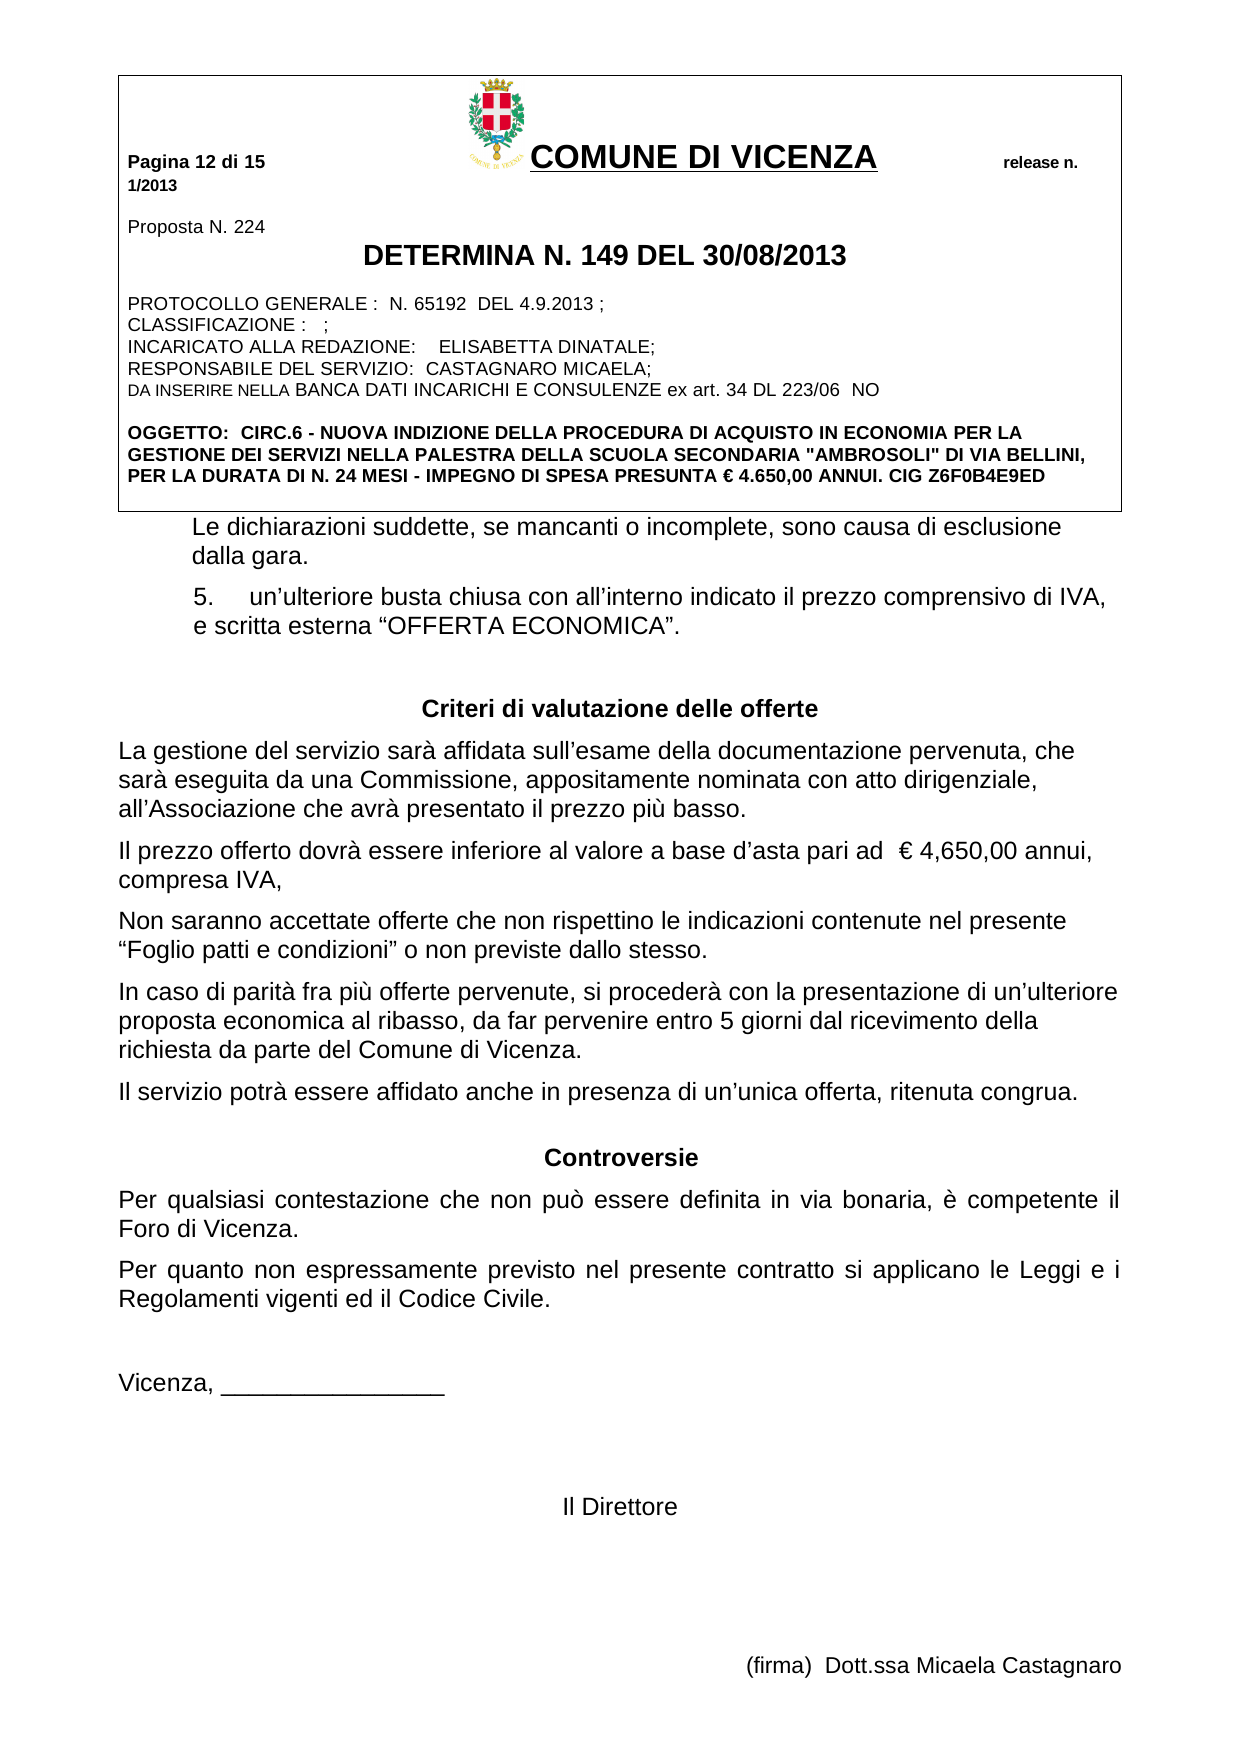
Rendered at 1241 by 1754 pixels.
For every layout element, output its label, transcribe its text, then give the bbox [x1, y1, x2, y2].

text Le dichiarazioni suddette, se mancanti o incomplete, sono causa di esclusione dalla gara. [192, 512, 1122, 570]
text Il prezzo offerto dovrà essere inferiore al valore a base d’asta pari ad € 4,650,00 annui, compresa IVA, [118, 836, 1122, 894]
text La gestione del servizio sarà affidata sull’esame della documentazione pervenuta, che sarà eseguita da una Commissione, appositamente nominata con atto dirigenziale, all’Associazione che avrà presentato il prezzo più basso. [118, 736, 1122, 823]
text Per qualsiasi contestazione che non può essere definita in via bonaria, è competente il Foro di Vicenza. [118, 1185, 1122, 1243]
text In caso di parità fra più offerte pervenute, si procederà con la presentazione di un’ulteriore proposta economica al ribasso, da far pervenire entro 5 giorni dal ricevimento della richiesta da parte del Comune di Vicenza. [118, 977, 1122, 1064]
subtitle Controversie [118, 1143, 1122, 1172]
text Il servizio potrà essere affidato anche in presenza di un’unica offerta, ritenuta congrua. [118, 1077, 1122, 1106]
text Per quanto non espressamente previsto nel presente contratto si applicano le Leggi e i Regolamenti vigenti ed il Codice Civile. [118, 1255, 1122, 1313]
text Criteri di valutazione delle offerte [118, 694, 1122, 723]
text Il Direttore [118, 1492, 1122, 1521]
text Non saranno accettate offerte che non rispettino le indicazioni contenute nel presente “Foglio patti e condizioni” o non previste dallo stesso. [118, 906, 1122, 964]
text 5. un’ulteriore busta chiusa con all’interno indicato il prezzo comprensivo di IVA, e scritta esterna “OFFERTA ECONOMICA”. [193, 582, 1122, 640]
picture [468, 78, 525, 169]
text Vicenza, ________________ [118, 1367, 1122, 1397]
